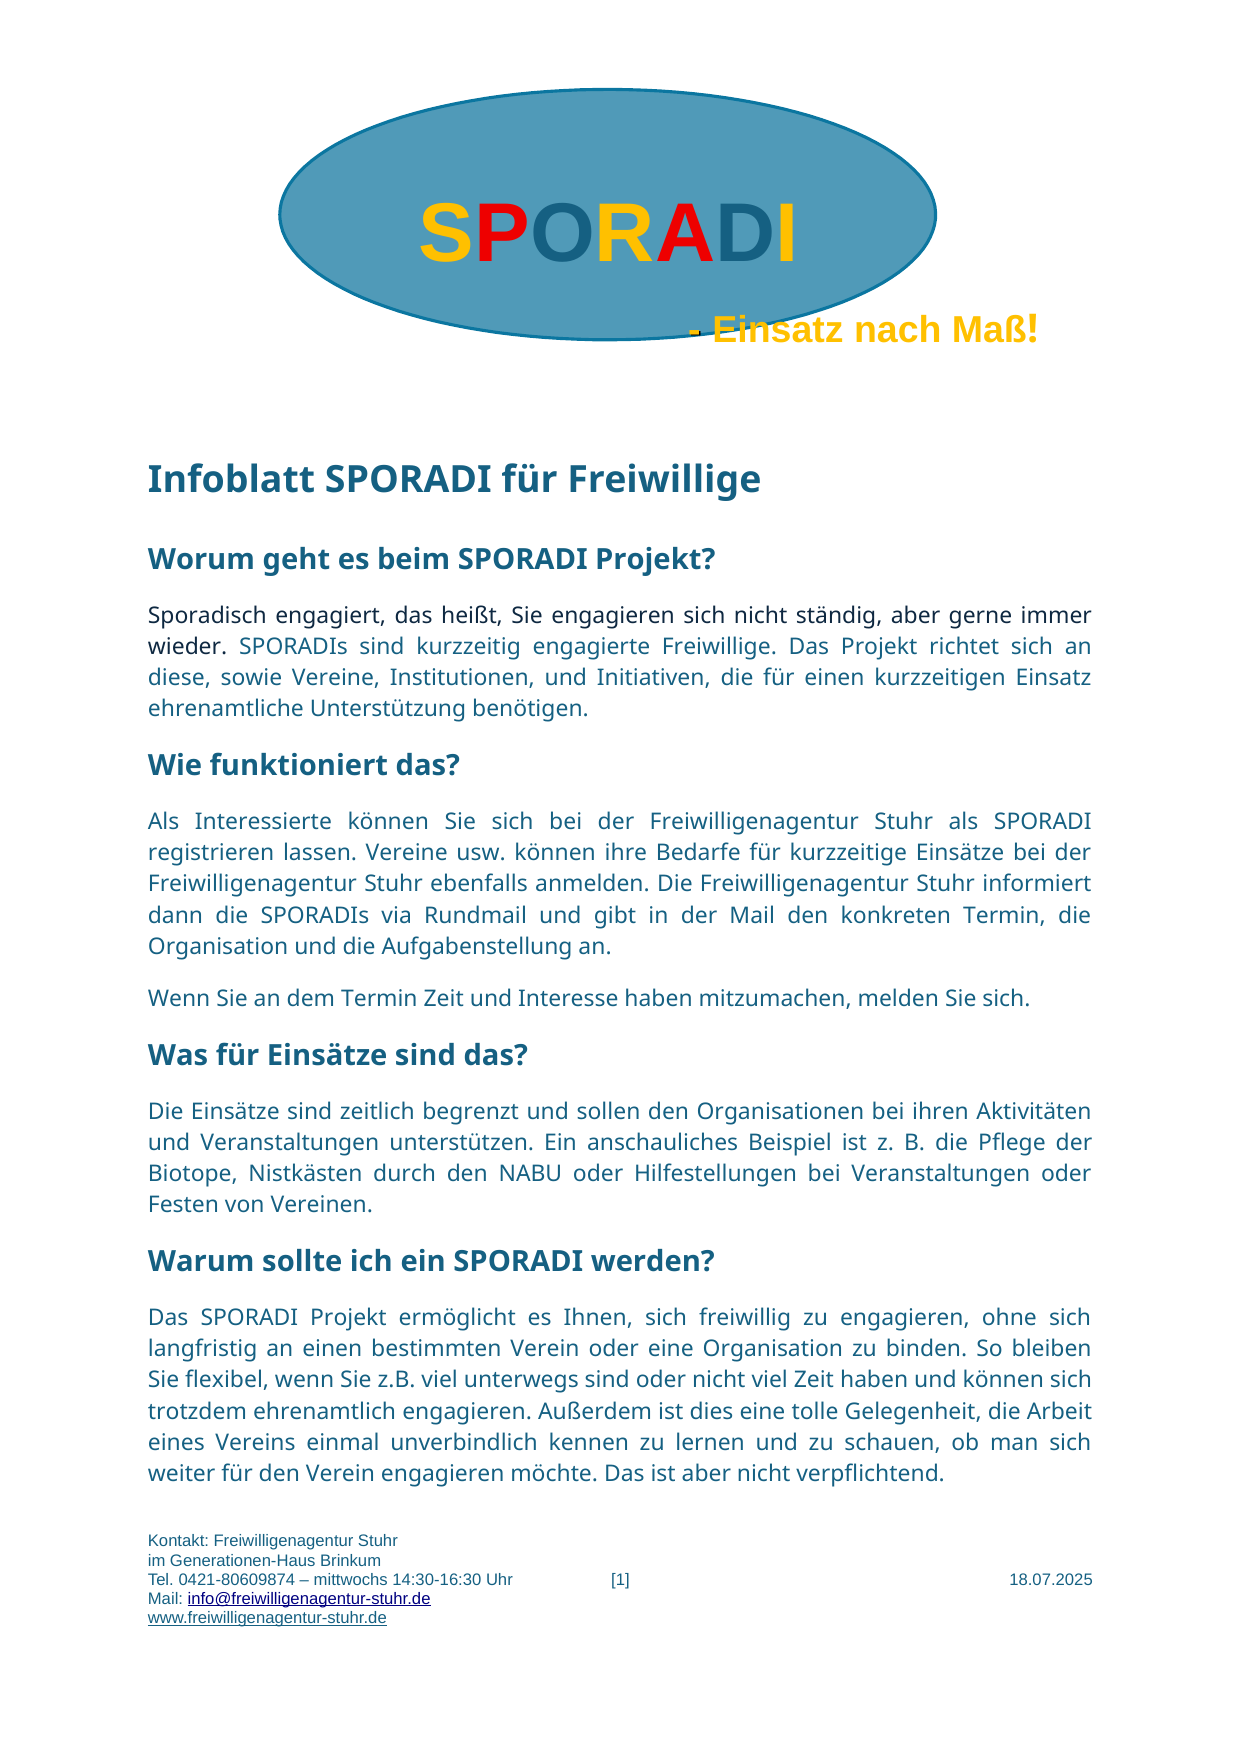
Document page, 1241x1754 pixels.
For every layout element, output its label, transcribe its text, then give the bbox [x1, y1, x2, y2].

text SPORADI [148, 183, 322, 279]
text Wenn Sie an dem Termin Zeit und Interesse haben mitzumachen, melden Sie sich. [148, 982, 1093, 1013]
text Als Interessierte können Sie sich bei der Freiwilligenagentur Stuhr als SPORADI registrieren lassen. Vereine usw. können ihre Bedarfe für kurzzeitige Einsätze bei der Freiwilligenagentur Stuhr ebenfalls anmelden. Die Freiwilligenagentur Stuhr informiert dann die SPORADIs via Rundmail und gibt in der Mail den konkreten Termin, die Organisation und die Aufgabenstellung an. [148, 805, 1093, 961]
text Was für Einsätze sind das? [148, 1034, 1093, 1074]
text Wie funktioniert das? [148, 744, 1093, 784]
text Das SPORADI Projekt ermöglicht es Ihnen, sich freiwillig zu engagieren, ohne sich langfristig an einen bestimmten Verein oder eine Organisation zu binden. So bleiben Sie flexibel, wenn Sie z.B. viel unterwegs sind oder nicht viel Zeit haben und können sich trotzdem ehrenamtlich engagieren. Außerdem ist dies eine tolle Gelegenheit, die Arbeit eines Vereins einmal unverbindlich kennen zu lernen und zu schauen, ob man sich weiter für den Verein engagieren möchte. Das ist aber nicht verpflichtend. [148, 1301, 1093, 1488]
text Warum sollte ich ein SPORADI werden? [148, 1240, 1093, 1280]
text Infoblatt SPORADI für Freiwillige [148, 452, 1093, 503]
text Die Einsätze sind zeitlich begrenzt und sollen den Organisationen bei ihren Aktivitäten und Veranstaltungen unterstützen. Ein anschauliches Beispiel ist z. B. die Pflege der Biotope, Nistkästen durch den NABU oder Hilfestellungen bei Veranstaltungen oder Festen von Vereinen. [148, 1094, 1093, 1219]
text SPORADI [894, 183, 1093, 279]
text - Einsatz nach Maß! [148, 300, 1093, 354]
text Sporadisch engagiert, das heißt, Sie engagieren sich nicht ständig, aber gerne immer wieder. SPORADIs sind kurzzeitig engagierte Freiwillige. Das Projekt richtet sich an diese, sowie Vereine, Institutionen, und Initiativen, die für einen kurzzeitigen Einsatz ehrenamtliche Unterstützung benötigen. [148, 598, 1093, 723]
text Worum geht es beim SPORADI Projekt? [148, 538, 1093, 578]
